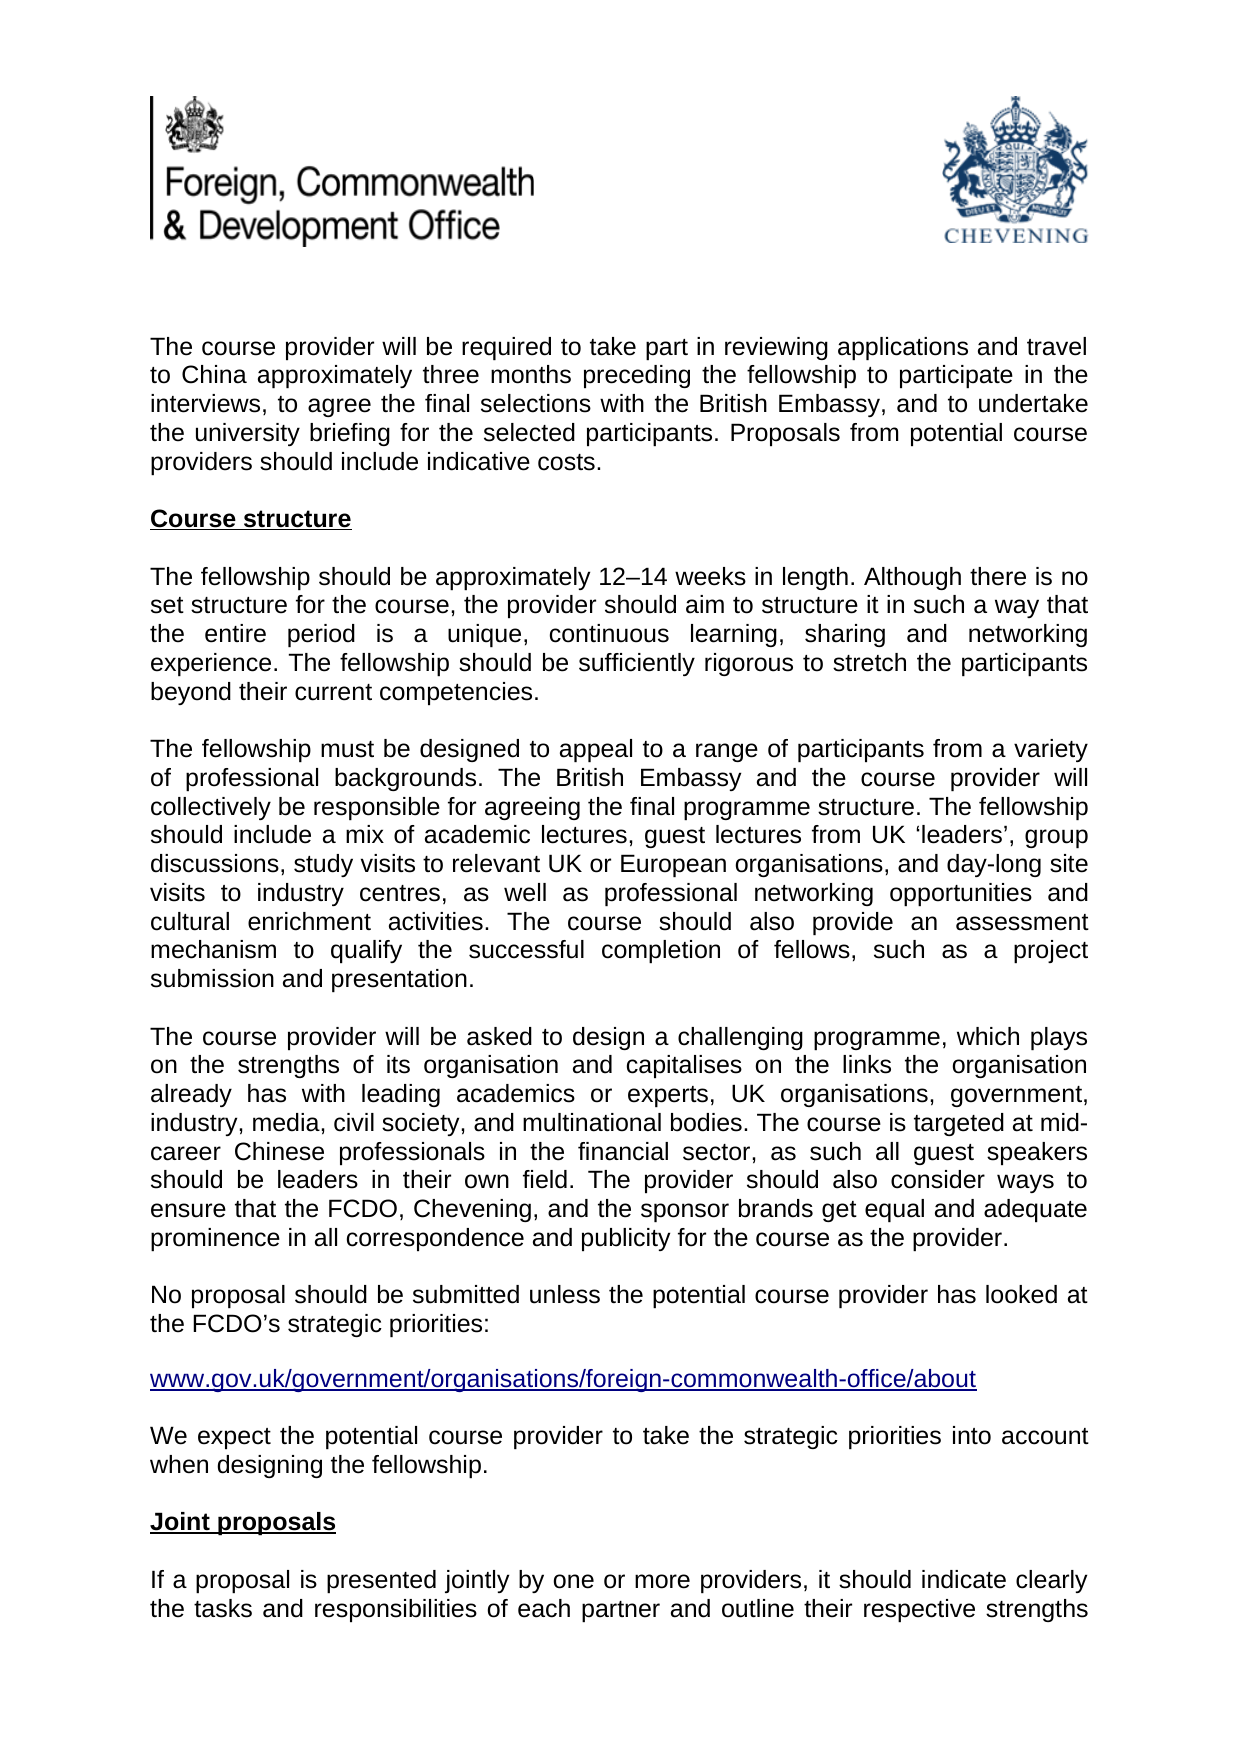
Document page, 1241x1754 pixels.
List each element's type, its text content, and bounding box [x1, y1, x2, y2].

text Joint proposals [150, 1507, 1090, 1536]
text The fellowship should be approximately 12–14 weeks in length. Although there is no set structure for the course, the provider should aim to structure it in such a way that the entire period is a unique, continuous learning, sharing and networking experience. The fellowship should be sufficiently rigorous to stretch the participants beyond their current competencies. [150, 562, 1090, 706]
text www.gov.uk/government/organisations/foreign-commonwealth-office/about [150, 1364, 1090, 1393]
text The course provider will be required to take part in reviewing applications and travel to China approximately three months preceding the fellowship to participate in the interviews, to agree the final selections with the British Embassy, and to undertake the university briefing for the selected participants. Proposals from potential course providers should include indicative costs. [150, 332, 1090, 476]
text If a proposal is presented jointly by one or more providers, it should indicate clearly the tasks and responsibilities of each partner and outline their respective strengths [150, 1565, 1090, 1622]
text The course provider will be asked to design a challenging programme, which plays on the strengths of its organisation and capitalises on the links the organisation already has with leading academics or experts, UK organisations, government, industry, media, civil society, and multinational bodies. The course is targeted at mid-career Chinese professionals in the financial sector, as such all guest speakers should be leaders in their own field. The provider should also consider ways to ensure that the FCDO, Chevening, and the sponsor brands get equal and adequate prominence in all correspondence and publicity for the course as the provider. [150, 1022, 1090, 1252]
text No proposal should be submitted unless the potential course provider has looked at the FCDO’s strategic priorities: [150, 1252, 1090, 1338]
text We expect the potential course provider to take the strategic priorities into account when designing the fellowship. [150, 1421, 1090, 1479]
text The fellowship must be designed to appeal to a range of participants from a variety of professional backgrounds. The British Embassy and the course provider will collectively be responsible for agreeing the final programme structure. The fellowship should include a mix of academic lectures, guest lectures from UK ‘leaders’, group discussions, study visits to relevant UK or European organisations, and day-long site visits to industry centres, as well as professional networking opportunities and cultural enrichment activities. The course should also provide an assessment mechanism to qualify the successful completion of fellows, such as a project submission and presentation. [150, 734, 1090, 993]
text Course structure [150, 504, 1090, 533]
